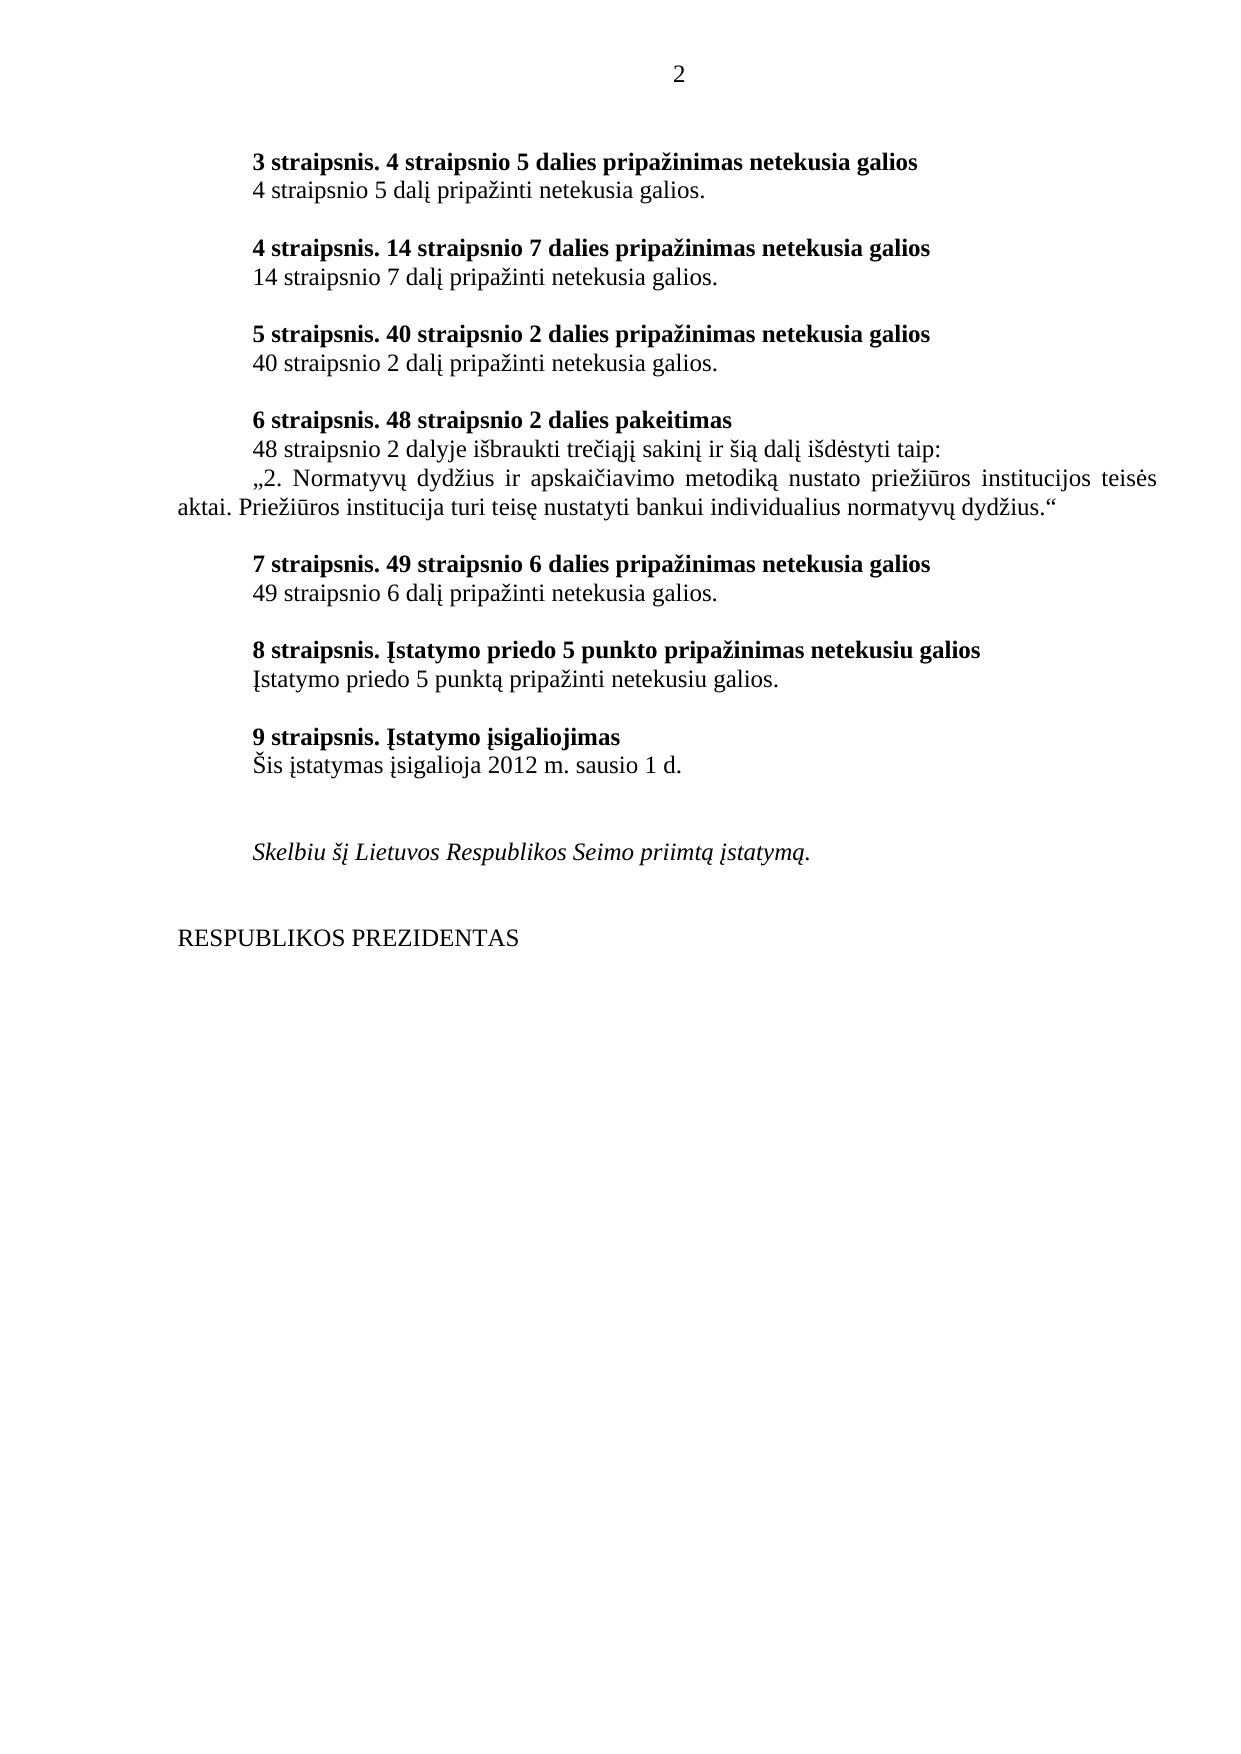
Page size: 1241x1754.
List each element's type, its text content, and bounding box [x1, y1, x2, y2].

text 49 straipsnio 6 dalį pripažinti netekusia galios. [177, 578, 1181, 607]
text 4 straipsnis. 14 straipsnio 7 dalies pripažinimas netekusia galios [177, 233, 1181, 262]
text Šis įstatymas įsigalioja 2012 m. sausio 1 d. [177, 751, 1181, 779]
text 8 straipsnis. Įstatymo priedo 5 punkto pripažinimas netekusiu galios [252, 636, 1181, 664]
text 9 straipsnis. Įstatymo įsigaliojimas [177, 722, 1181, 751]
text 40 straipsnio 2 dalį pripažinti netekusia galios. [177, 348, 1181, 377]
text 6 straipsnis. 48 straipsnio 2 dalies pakeitimas [177, 406, 1181, 434]
text 7 straipsnis. 49 straipsnio 6 dalies pripažinimas netekusia galios [177, 549, 1181, 578]
text 5 straipsnis. 40 straipsnio 2 dalies pripažinimas netekusia galios [177, 319, 1181, 348]
text Skelbiu šį Lietuvos Respublikos Seimo priimtą įstatymą. [177, 837, 1181, 866]
text 48 straipsnio 2 dalyje išbraukti trečiąjį sakinį ir šią dalį išdėstyti taip: [177, 434, 1181, 463]
text 3 straipsnis. 4 straipsnio 5 dalies pripažinimas netekusia galios [177, 147, 1181, 176]
text Įstatymo priedo 5 punktą pripažinti netekusiu galios. [177, 664, 1181, 693]
text „2. Normatyvų dydžius ir apskaičiavimo metodiką nustato priežiūros institucijos teisės aktai. Priežiūros institucija turi teisę nustatyti bankui individualius normatyvų dydžius.“ [177, 463, 1158, 521]
text RESPUBLIKOS PREZIDENTAS [177, 923, 1181, 952]
text 4 straipsnio 5 dalį pripažinti netekusia galios. [252, 176, 1181, 204]
text 14 straipsnio 7 dalį pripažinti netekusia galios. [177, 262, 1181, 291]
